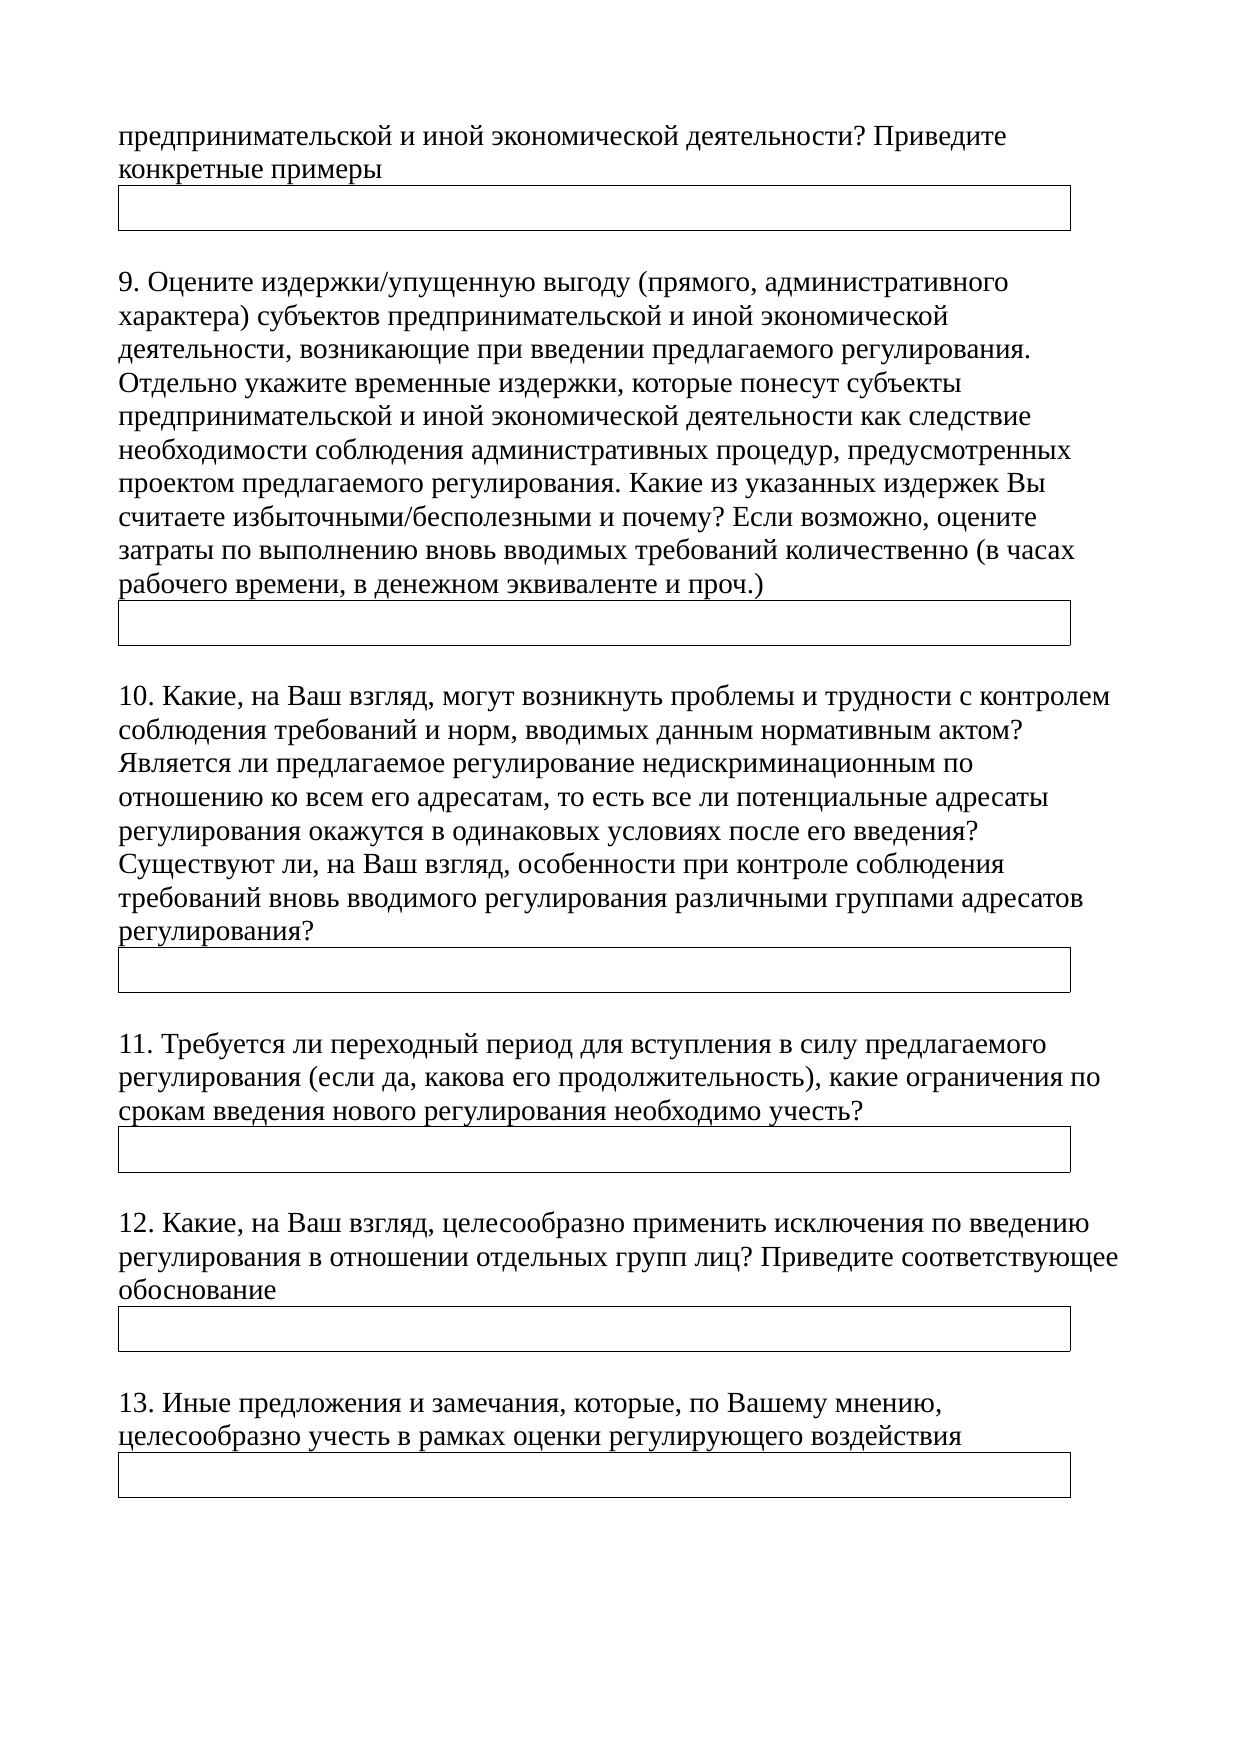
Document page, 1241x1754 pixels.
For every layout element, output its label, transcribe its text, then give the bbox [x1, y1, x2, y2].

table_header [119, 1453, 1070, 1497]
table_header [119, 1307, 1070, 1351]
text 10. Какие, на Ваш взгляд, могут возникнуть проблемы и трудности с контролем соблюдения требований и норм, вводимых данным нормативным актом? Является ли предлагаемое регулирование недискриминационным по отношению ко всем его адресатам, то есть все ли потенциальные адресаты регулирования окажутся в одинаковых условиях после его введения? Существуют ли, на Ваш взгляд, особенности при контроле соблюдения требований вновь вводимого регулирования различными группами адресатов регулирования? [118, 678, 1122, 947]
text 9. Оцените издержки/упущенную выгоду (прямого, административного характера) субъектов предпринимательской и иной экономической деятельности, возникающие при введении предлагаемого регулирования. Отдельно укажите временные издержки, которые понесут субъекты предпринимательской и иной экономической деятельности как следствие необходимости соблюдения административных процедур, предусмотренных проектом предлагаемого регулирования. Какие из указанных издержек Вы считаете избыточными/бесполезными и почему? Если возможно, оцените затраты по выполнению вновь вводимых требований количественно (в часах рабочего времени, в денежном эквиваленте и проч.) [118, 264, 1122, 599]
table_header [119, 1127, 1070, 1172]
table_header [119, 948, 1070, 992]
text 11. Требуется ли переходный период для вступления в силу предлагаемого регулирования (если да, какова его продолжительность), какие ограничения по срокам введения нового регулирования необходимо учесть? [118, 1026, 1122, 1126]
text 12. Какие, на Ваш взгляд, целесообразно применить исключения по введению регулирования в отношении отдельных групп лиц? Приведите соответствующее обоснование [118, 1205, 1122, 1306]
text 13. Иные предложения и замечания, которые, по Вашему мнению, целесообразно учесть в рамках оценки регулирующего воздействия [118, 1385, 1122, 1452]
table_header [119, 186, 1070, 230]
text предпринимательской и иной экономической деятельности? Приведите конкретные примеры [118, 118, 1122, 185]
table_header [119, 601, 1070, 645]
